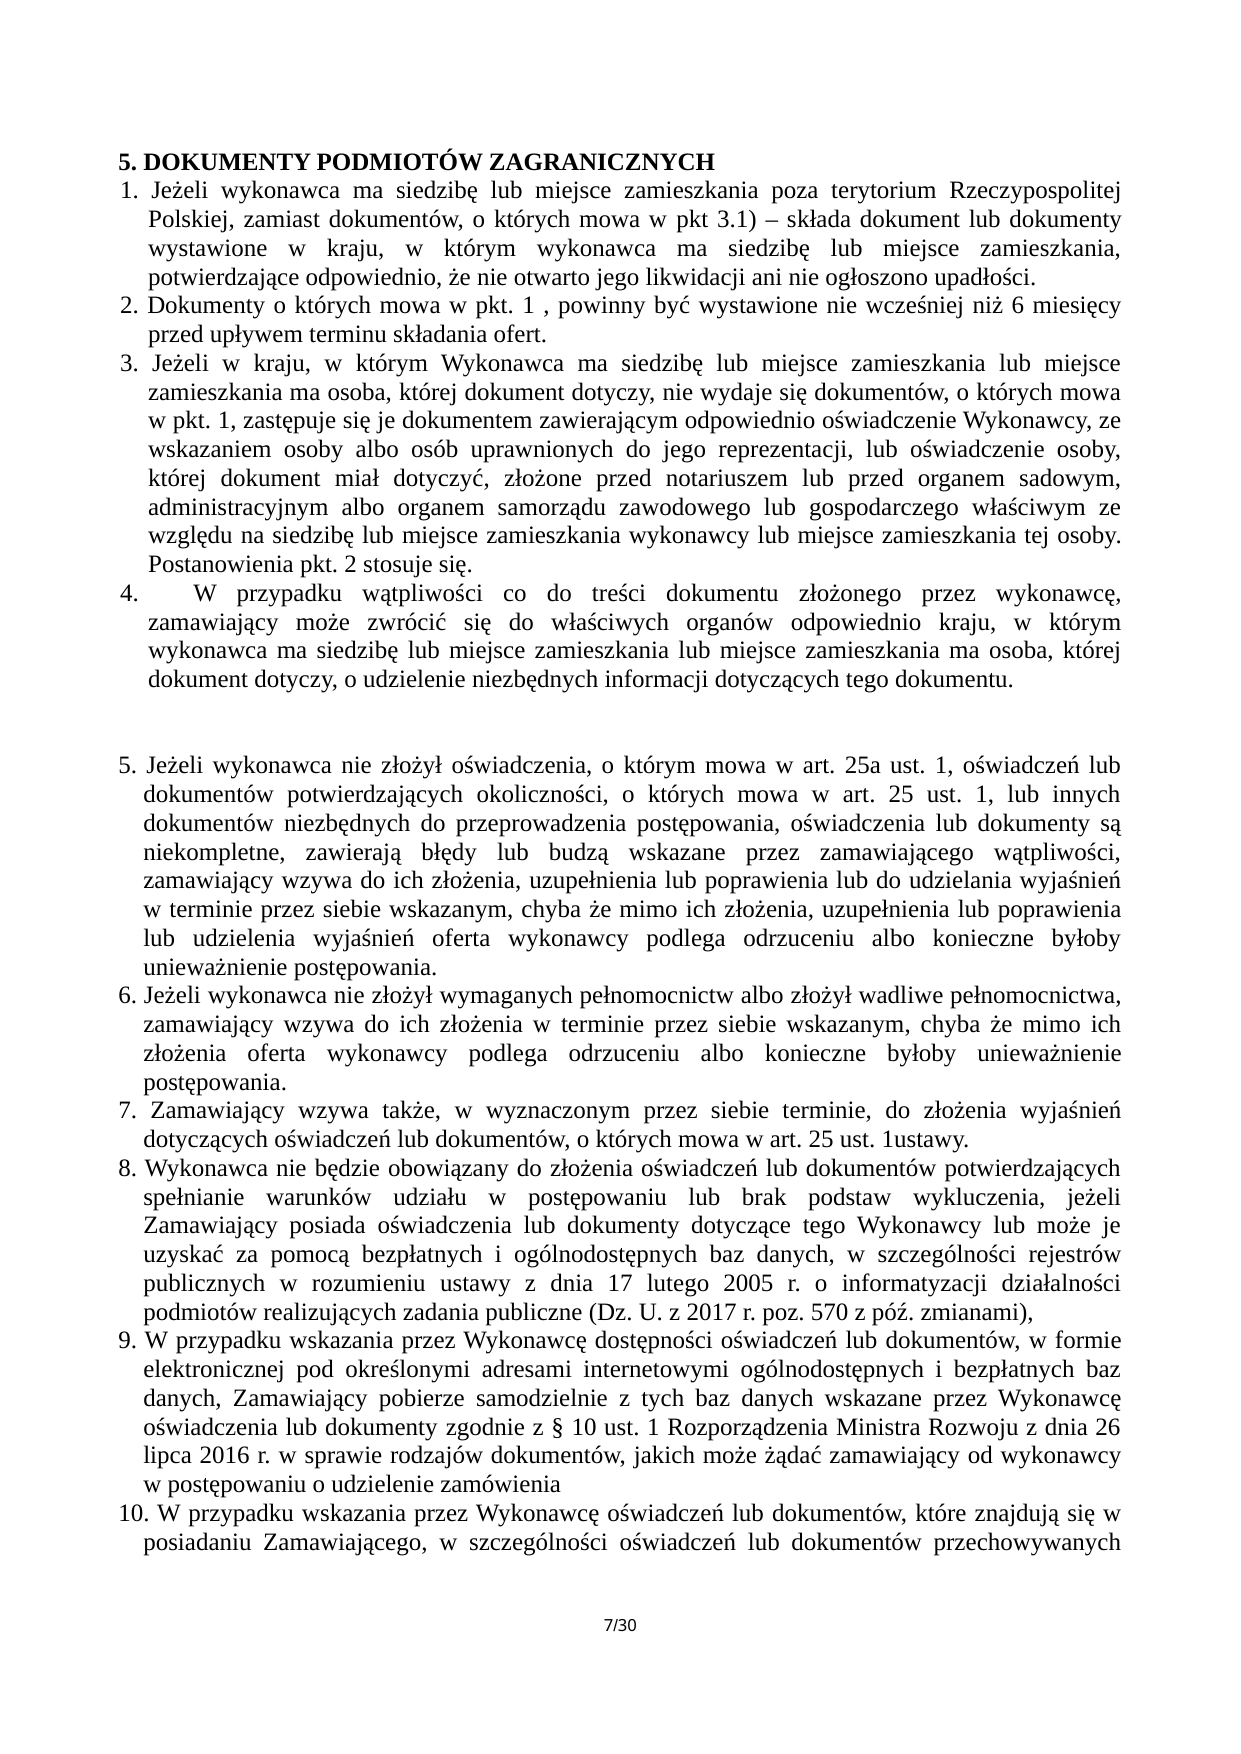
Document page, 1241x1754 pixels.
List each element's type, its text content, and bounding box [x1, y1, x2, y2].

text 10. W przypadku wskazania przez Wykonawcę oświadczeń lub dokumentów, które znajdują się w posiadaniu Zamawiającego, w szczególności oświadczeń lub dokumentów przechowywanych [118, 1498, 1122, 1556]
list W przypadku wątpliwości co do treści dokumentu złożonego przez wykonawcę, zamawiający może zwrócić się do właściwych organów odpowiednio kraju, w którym wykonawca ma siedzibę lub miejsce zamieszkania lub miejsce zamieszkania ma osoba, której dokument dotyczy, o udzielenie niezbędnych informacji dotyczących tego dokumentu. [120, 578, 1122, 693]
text 1. Jeżeli wykonawca ma siedzibę lub miejsce zamieszkania poza terytorium Rzeczypospolitej Polskiej, zamiast dokumentów, o których mowa w pkt 3.1) – składa dokument lub dokumenty wystawione w kraju, w którym wykonawca ma siedzibę lub miejsce zamieszkania, potwierdzające odpowiednio, że nie otwarto jego likwidacji ani nie ogłoszono upadłości. [120, 176, 1122, 291]
text 6. Jeżeli wykonawca nie złożył wymaganych pełnomocnictw albo złożył wadliwe pełnomocnictwa, zamawiający wzywa do ich złożenia w terminie przez siebie wskazanym, chyba że mimo ich złożenia oferta wykonawcy podlega odrzuceniu albo konieczne byłoby unieważnienie postępowania. [118, 981, 1122, 1096]
text 8. Wykonawca nie będzie obowiązany do złożenia oświadczeń lub dokumentów potwierdzających spełnianie warunków udziału w postępowaniu lub brak podstaw wykluczenia, jeżeli Zamawiający posiada oświadczenia lub dokumenty dotyczące tego Wykonawcy lub może je uzyskać za pomocą bezpłatnych i ogólnodostępnych baz danych, w szczególności rejestrów publicznych w rozumieniu ustawy z dnia 17 lutego 2005 r. o informatyzacji działalności podmiotów realizujących zadania publiczne (Dz. U. z 2017 r. poz. 570 z póź. zmianami), [118, 1153, 1122, 1326]
text 9. W przypadku wskazania przez Wykonawcę dostępności oświadczeń lub dokumentów, w formie elektronicznej pod określonymi adresami internetowymi ogólnodostępnych i bezpłatnych baz danych, Zamawiający pobierze samodzielnie z tych baz danych wskazane przez Wykonawcę oświadczenia lub dokumenty zgodnie z § 10 ust. 1 Rozporządzenia Ministra Rozwoju z dnia 26 lipca 2016 r. w sprawie rodzajów dokumentów, jakich może żądać zamawiający od wykonawcy w postępowaniu o udzielenie zamówienia [118, 1326, 1122, 1498]
text 5. DOKUMENTY PODMIOTÓW ZAGRANICZNYCH [118, 147, 1122, 176]
text 3. Jeżeli w kraju, w którym Wykonawca ma siedzibę lub miejsce zamieszkania lub miejsce zamieszkania ma osoba, której dokument dotyczy, nie wydaje się dokumentów, o których mowa w pkt. 1, zastępuje się je dokumentem zawierającym odpowiednio oświadczenie Wykonawcy, ze wskazaniem osoby albo osób uprawnionych do jego reprezentacji, lub oświadczenie osoby, której dokument miał dotyczyć, złożone przed notariuszem lub przed organem sadowym, administracyjnym albo organem samorządu zawodowego lub gospodarczego właściwym ze względu na siedzibę lub miejsce zamieszkania wykonawcy lub miejsce zamieszkania tej osoby. Postanowienia pkt. 2 stosuje się. [120, 348, 1122, 578]
text 5. Jeżeli wykonawca nie złożył oświadczenia, o którym mowa w art. 25a ust. 1, oświadczeń lub dokumentów potwierdzających okoliczności, o których mowa w art. 25 ust. 1, lub innych dokumentów niezbędnych do przeprowadzenia postępowania, oświadczenia lub dokumenty są niekompletne, zawierają błędy lub budzą wskazane przez zamawiającego wątpliwości, zamawiający wzywa do ich złożenia, uzupełnienia lub poprawienia lub do udzielania wyjaśnień w terminie przez siebie wskazanym, chyba że mimo ich złożenia, uzupełnienia lub poprawienia lub udzielenia wyjaśnień oferta wykonawcy podlega odrzuceniu albo konieczne byłoby unieważnienie postępowania. [118, 751, 1122, 981]
text 7. Zamawiający wzywa także, w wyznaczonym przez siebie terminie, do złożenia wyjaśnień dotyczących oświadczeń lub dokumentów, o których mowa w art. 25 ust. 1ustawy. [118, 1096, 1122, 1153]
text 2. Dokumenty o których mowa w pkt. 1 , powinny być wystawione nie wcześniej niż 6 miesięcy przed upływem terminu składania ofert. [120, 291, 1122, 348]
